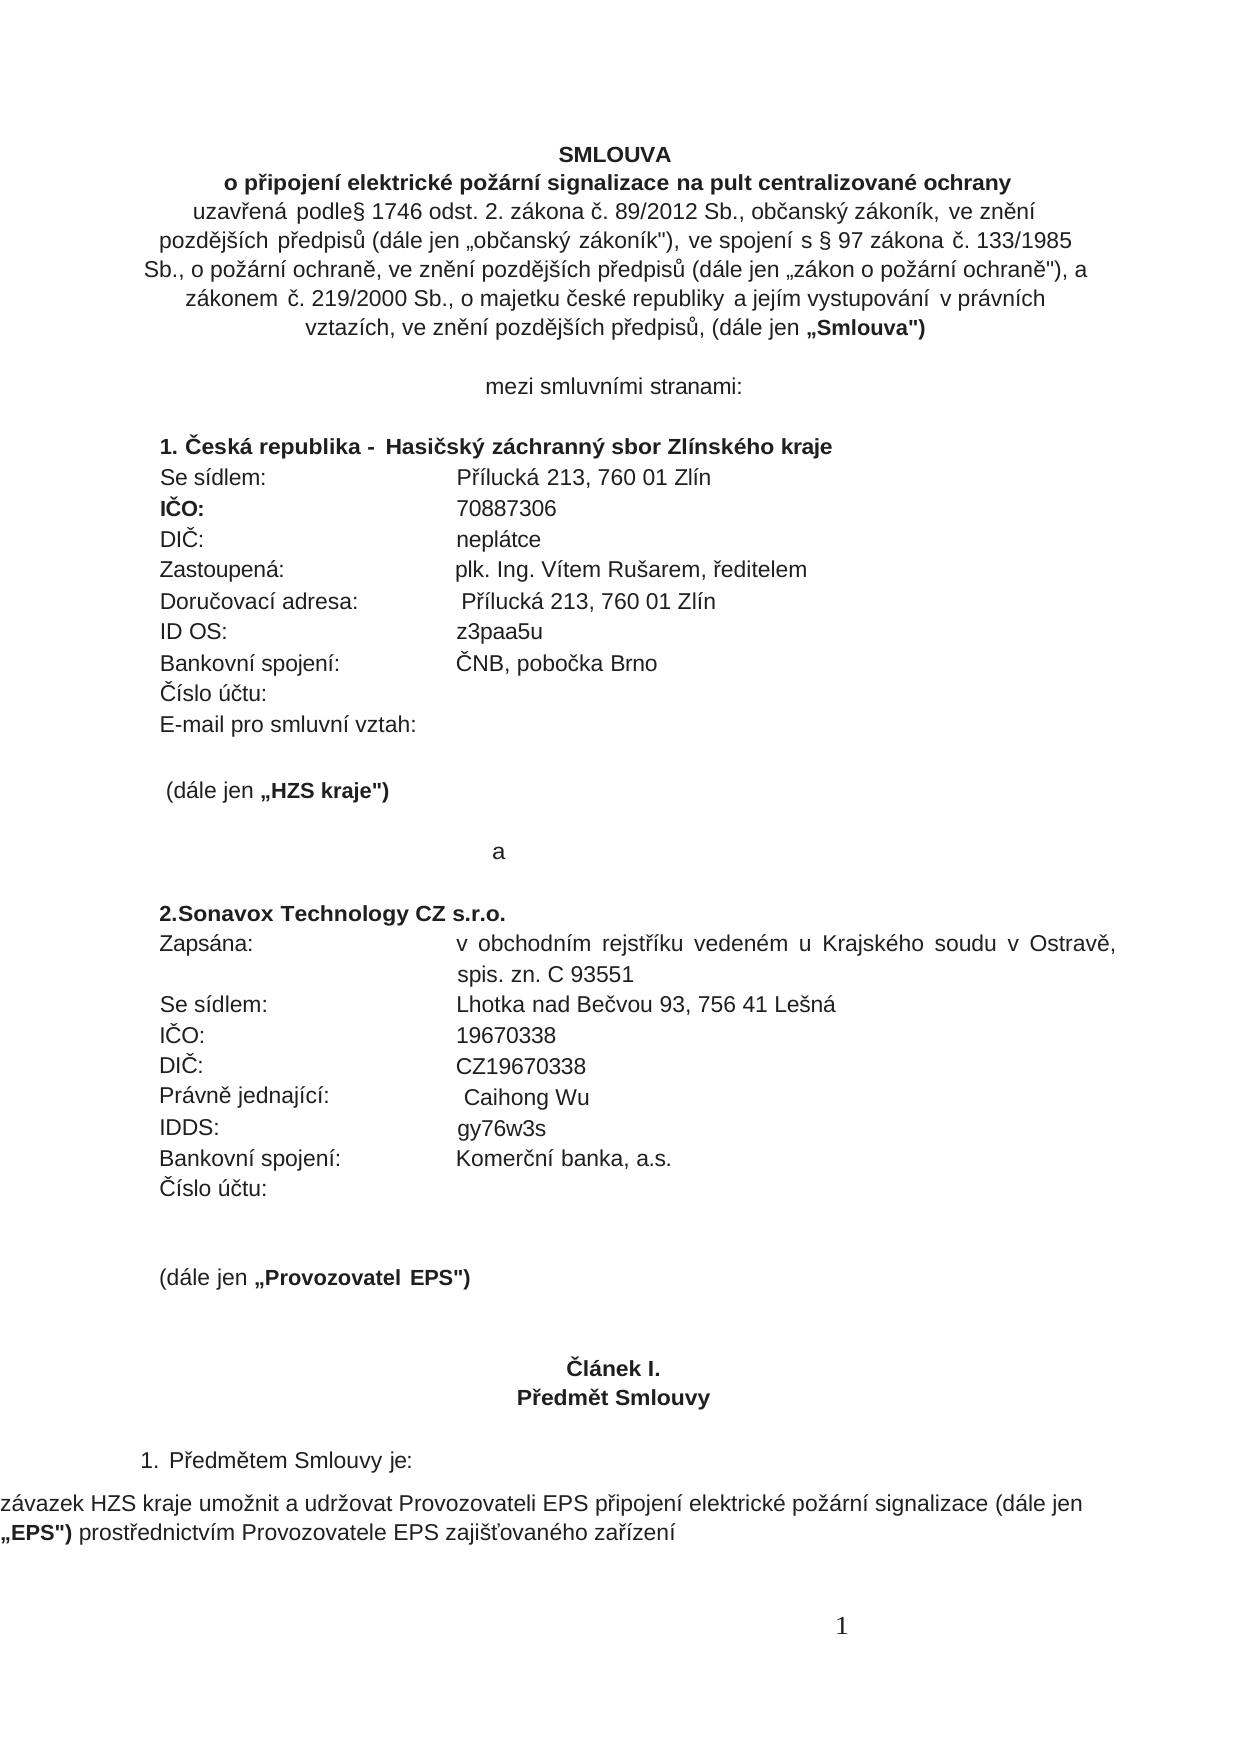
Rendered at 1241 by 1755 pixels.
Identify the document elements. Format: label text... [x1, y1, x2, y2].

text CZ19670338 [456, 1053, 1241, 1079]
text IČO: 70887306 [160, 495, 1241, 521]
text E-mail pro smluvní vztah: [159, 711, 707, 737]
list Sonavox Technology CZ s.r.o. [159, 901, 1241, 926]
list Česká republika - Hasičský záchranný sbor Zlínského kraje [159, 434, 1241, 459]
text DIČ: neplátce [159, 526, 1241, 552]
subtitle 1 [0, 1610, 850, 1640]
text Bankovní spojení: ČNB, pobočka Brno [159, 649, 1241, 676]
text Zapsána: v obchodním rejstříku vedeném u Krajského soudu v Ostravě, spis. zn. C 93551 [159, 930, 1129, 987]
text a [0, 838, 998, 864]
text DIČ: [159, 1052, 342, 1078]
text o připojení elektrické požární signalizace na pult centralizované ochrany [53, 170, 1182, 195]
list závazek HZS kraje umožnit a udržovat Provozovateli EPS připojení elektrické požární signalizace (dále jen „EPS") prostřednictvím Provozovatele EPS zajišťovaného zařízení [0, 1489, 1087, 1545]
text mezi smluvními stranami: [46, 373, 1182, 399]
text Komerční banka, a.s. [456, 1147, 1241, 1171]
text 19670338 [456, 1022, 1241, 1049]
text Článek I. Předmět Smlouvy [517, 1356, 751, 1410]
text (dále jen „HZS kraje") [159, 777, 707, 803]
text uzavřená podle§ 1746 odst. 2. zákona č. 89/2012 Sb., občanský zákoník, ve znění pozdějších předpisů (dále jen „občanský zákoník"), ve spojení s § 97 zákona č. 133/1985 Sb., o požární ochraně, ve znění pozdějších předpisů (dále jen „zákon o požární ochraně"), a zákonem č. 219/2000 Sb., o majetku české republiky a jejím vystupování v právních vztazích, ve znění pozdějších předpisů, (dále jen „Smlouva") [139, 198, 1088, 340]
list Předmětem Smlouvy je: [140, 1447, 1241, 1473]
text SMLOUVA [48, 142, 1182, 167]
text Lhotka nad Bečvou 93, 756 41 Lešná [456, 991, 1241, 1017]
text Právně jednající: IDDS: [159, 1082, 342, 1140]
text Bankovní spojení: Číslo účtu: [159, 1145, 342, 1202]
text ID OS: z3paa5u [159, 619, 1241, 645]
text Se sídlem: Přílucká 213, 760 01 Zlín [160, 464, 1241, 491]
text Caihong Wu gy76w3s [457, 1084, 675, 1142]
text Se sídlem: IČO: [159, 991, 268, 1048]
text Číslo účtu: [159, 680, 1241, 706]
text (dále jen „Provozovatel EPS") [159, 1263, 1241, 1290]
text Zastoupená: plk. Ing. Vítem Rušarem, ředitelem Doručovací adresa: Přílucká 213, 760 01 Zlín [159, 556, 809, 614]
